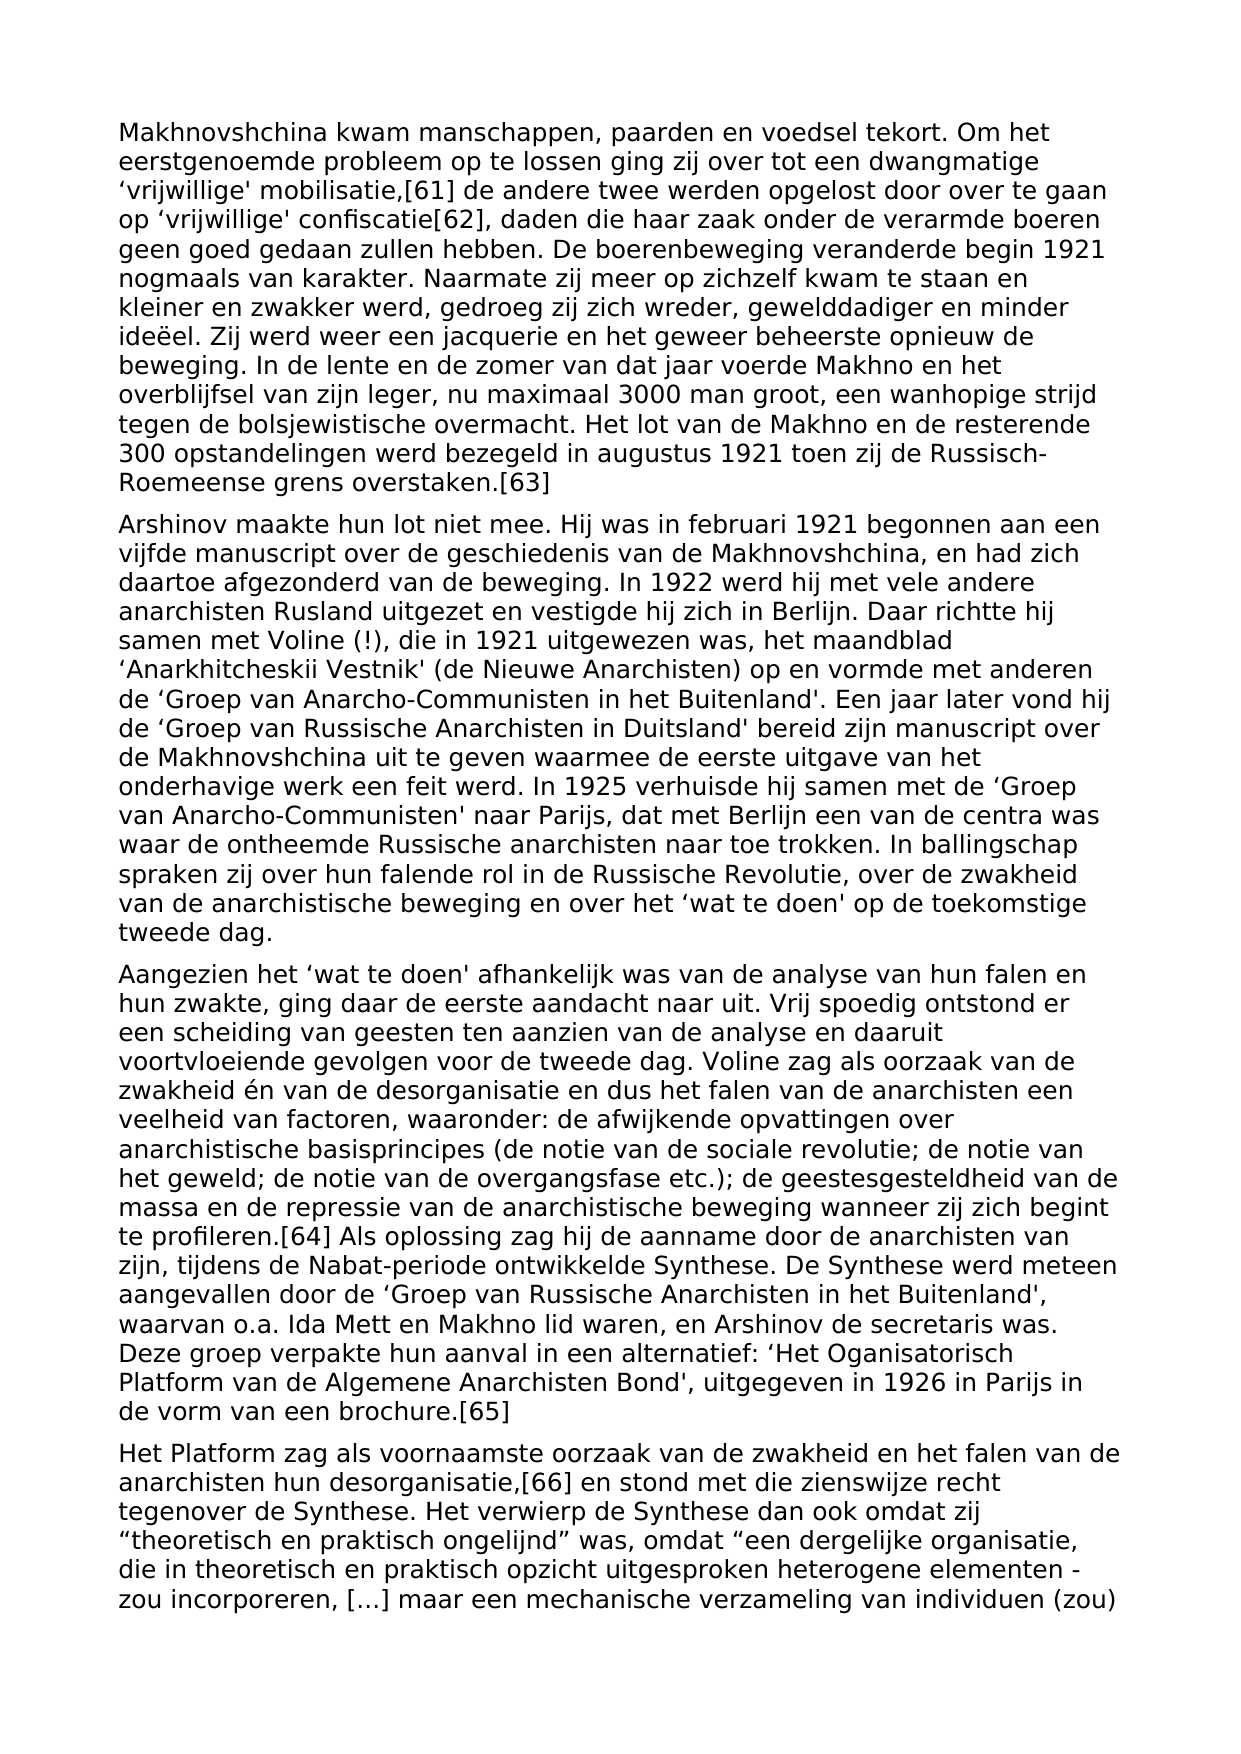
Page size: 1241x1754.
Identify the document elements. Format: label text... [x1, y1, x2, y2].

text Makhnovshchina kwam manschappen, paarden en voedsel tekort. Om het eerstgenoemde probleem op te lossen ging zij over tot een dwangmatige ‘vrijwillige' mobilisatie,[61] de andere twee werden opgelost door over te gaan op ‘vrijwillige' confiscatie[62], daden die haar zaak onder de verarmde boeren geen goed gedaan zullen hebben. De boerenbeweging veranderde begin 1921 nogmaals van karakter. Naarmate zij meer op zichzelf kwam te staan en kleiner en zwakker werd, gedroeg zij zich wreder, gewelddadiger en minder ideëel. Zij werd weer een jacquerie en het geweer beheerste opnieuw de beweging. In de lente en de zomer van dat jaar voerde Makhno en het overblijfsel van zijn leger, nu maximaal 3000 man groot, een wanhopige strijd tegen de bolsjewistische overmacht. Het lot van de Makhno en de resterende 300 opstandelingen werd bezegeld in augustus 1921 toen zij de Russisch-Roemeense grens overstaken.[63] [118, 118, 1122, 497]
text Arshinov maakte hun lot niet mee. Hij was in februari 1921 begonnen aan een vijfde manuscript over de geschiedenis van de Makhnovshchina, en had zich daartoe afgezonderd van de beweging. In 1922 werd hij met vele andere anarchisten Rusland uitgezet en vestigde hij zich in Berlijn. Daar richtte hij samen met Voline (!), die in 1921 uitgewezen was, het maandblad ‘Anarkhitcheskii Vestnik' (de Nieuwe Anarchisten) op en vormde met anderen de ‘Groep van Anarcho-Communisten in het Buitenland'. Een jaar later vond hij de ‘Groep van Russische Anarchisten in Duitsland' bereid zijn manuscript over de Makhnovshchina uit te geven waarmee de eerste uitgave van het onderhavige werk een feit werd. In 1925 verhuisde hij samen met de ‘Groep van Anarcho-Communisten' naar Parijs, dat met Berlijn een van de centra was waar de ontheemde Russische anarchisten naar toe trokken. In ballingschap spraken zij over hun falende rol in de Russische Revolutie, over de zwakheid van de anarchistische beweging en over het ‘wat te doen' op de toekomstige tweede dag. [118, 510, 1122, 947]
text Aangezien het ‘wat te doen' afhankelijk was van de analyse van hun falen en hun zwakte, ging daar de eerste aandacht naar uit. Vrij spoedig ontstond er een scheiding van geesten ten aanzien van de analyse en daaruit voortvloeiende gevolgen voor de tweede dag. Voline zag als oorzaak van de zwakheid én van de desorganisatie en dus het falen van de anarchisten een veelheid van factoren, waaronder: de afwijkende opvattingen over anarchistische basisprincipes (de notie van de sociale revolutie; de notie van het geweld; de notie van de overgangsfase etc.); de geestesgesteldheid van de massa en de repressie van de anarchistische beweging wanneer zij zich begint te profileren.[64] Als oplossing zag hij de aanname door de anarchisten van zijn, tijdens de Nabat-periode ontwikkelde Synthese. De Synthese werd meteen aangevallen door de ‘Groep van Russische Anarchisten in het Buitenland', waarvan o.a. Ida Mett en Makhno lid waren, en Arshinov de secretaris was. Deze groep verpakte hun aanval in een alternatief: ‘Het Oganisatorisch Platform van de Algemene Anarchisten Bond', uitgegeven in 1926 in Parijs in de vorm van een brochure.[65] [118, 960, 1122, 1426]
text Het Platform zag als voornaamste oorzaak van de zwakheid en het falen van de anarchisten hun desorganisatie,[66] en stond met die zienswijze recht tegenover de Synthese. Het verwierp de Synthese dan ook omdat zij “theoretisch en praktisch ongelijnd” was, omdat “een dergelijke organisatie, die in theoretisch en praktisch opzicht uitgesproken heterogene elementen - zou incorporeren, [...] maar een mechanische verzameling van individuen (zou) [118, 1439, 1122, 1614]
